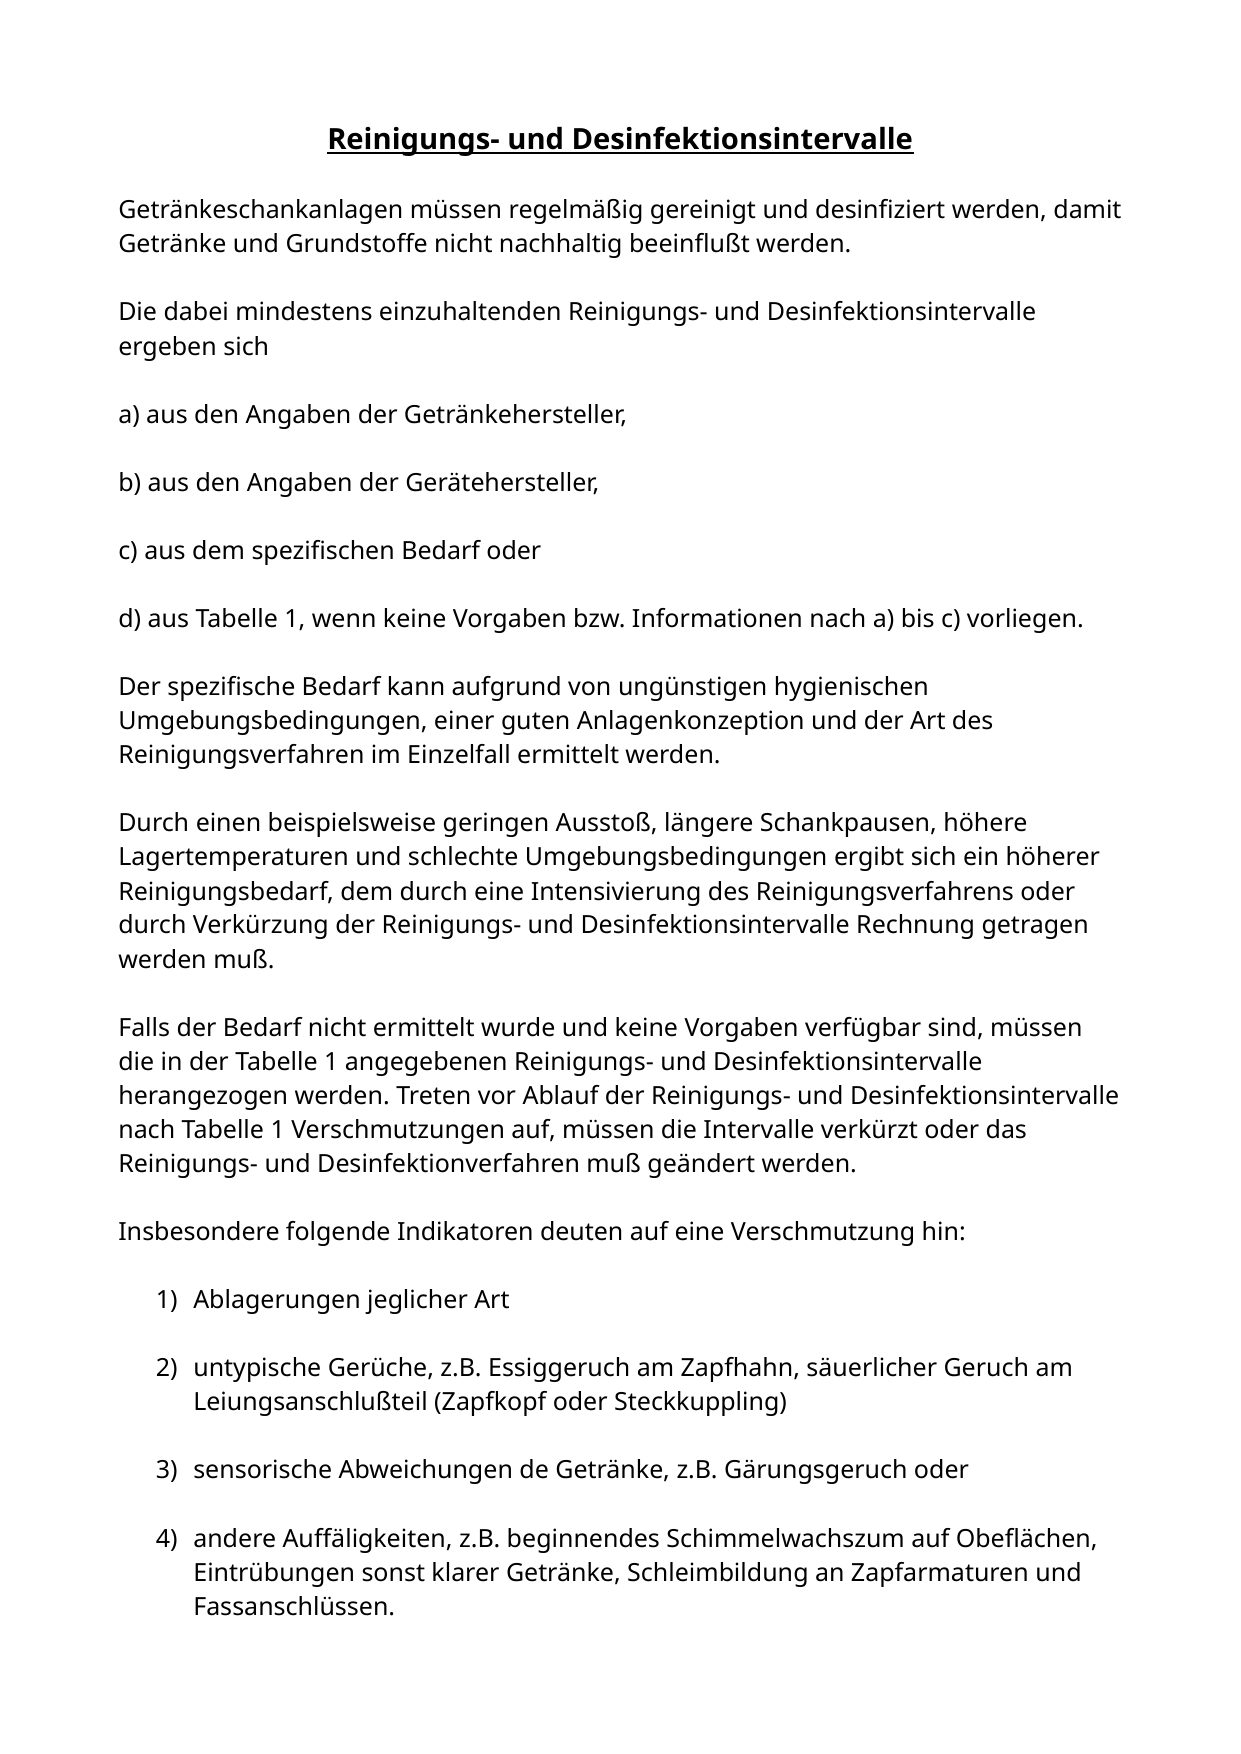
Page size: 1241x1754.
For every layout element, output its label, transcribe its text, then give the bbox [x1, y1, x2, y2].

text Insbesondere folgende Indikatoren deuten auf eine Verschmutzung hin: [118, 1214, 1122, 1248]
list untypische Gerüche, z.B. Essiggeruch am Zapfhahn, säuerlicher Geruch am Leiungsanschlußteil (Zapfkopf oder Steckkuppling) [156, 1350, 1122, 1418]
text a) aus den Angaben der Getränkehersteller, [118, 396, 1122, 430]
text Falls der Bedarf nicht ermittelt wurde und keine Vorgaben verfügbar sind, müssen die in der Tabelle 1 angegebenen Reinigungs- und Desinfektionsintervalle herangezogen werden. Treten vor Ablauf der Reinigungs- und Desinfektionsintervalle nach Tabelle 1 Verschmutzungen auf, müssen die Intervalle verkürzt oder das Reinigungs- und Desinfektionverfahren muß geändert werden. [118, 1009, 1122, 1180]
text Der spezifische Bedarf kann aufgrund von ungünstigen hygienischen Umgebungsbedingungen, einer guten Anlagenkonzeption und der Art des Reinigungsverfahren im Einzelfall ermittelt werden. [118, 669, 1122, 771]
text c) aus dem spezifischen Bedarf oder [118, 532, 1122, 567]
text d) aus Tabelle 1, wenn keine Vorgaben bzw. Informationen nach a) bis c) vorliegen. [118, 601, 1122, 635]
list Ablagerungen jeglicher Art [156, 1282, 1122, 1316]
text Durch einen beispielsweise geringen Ausstoß, längere Schankpausen, höhere Lagertemperaturen und schlechte Umgebungsbedingungen ergibt sich ein höherer Reinigungsbedarf, dem durch eine Intensivierung des Reinigungsverfahrens oder durch Verkürzung der Reinigungs- und Desinfektionsintervalle Rechnung getragen werden muß. [118, 805, 1122, 975]
text Reinigungs- und Desinfektionsintervalle [118, 118, 1122, 158]
list sensorische Abweichungen de Getränke, z.B. Gärungsgeruch oder [156, 1452, 1122, 1486]
text Die dabei mindestens einzuhaltenden Reinigungs- und Desinfektionsintervalle ergeben sich [118, 294, 1122, 362]
text Getränkeschankanlagen müssen regelmäßig gereinigt und desinfiziert werden, damit Getränke und Grundstoffe nicht nachhaltig beeinflußt werden. [118, 192, 1122, 260]
list andere Auffäligkeiten, z.B. beginnendes Schimmelwachszum auf Obeflächen, Eintrübungen sonst klarer Getränke, Schleimbildung an Zapfarmaturen und Fassanschlüssen. [156, 1520, 1122, 1622]
text b) aus den Angaben der Gerätehersteller, [118, 464, 1122, 498]
